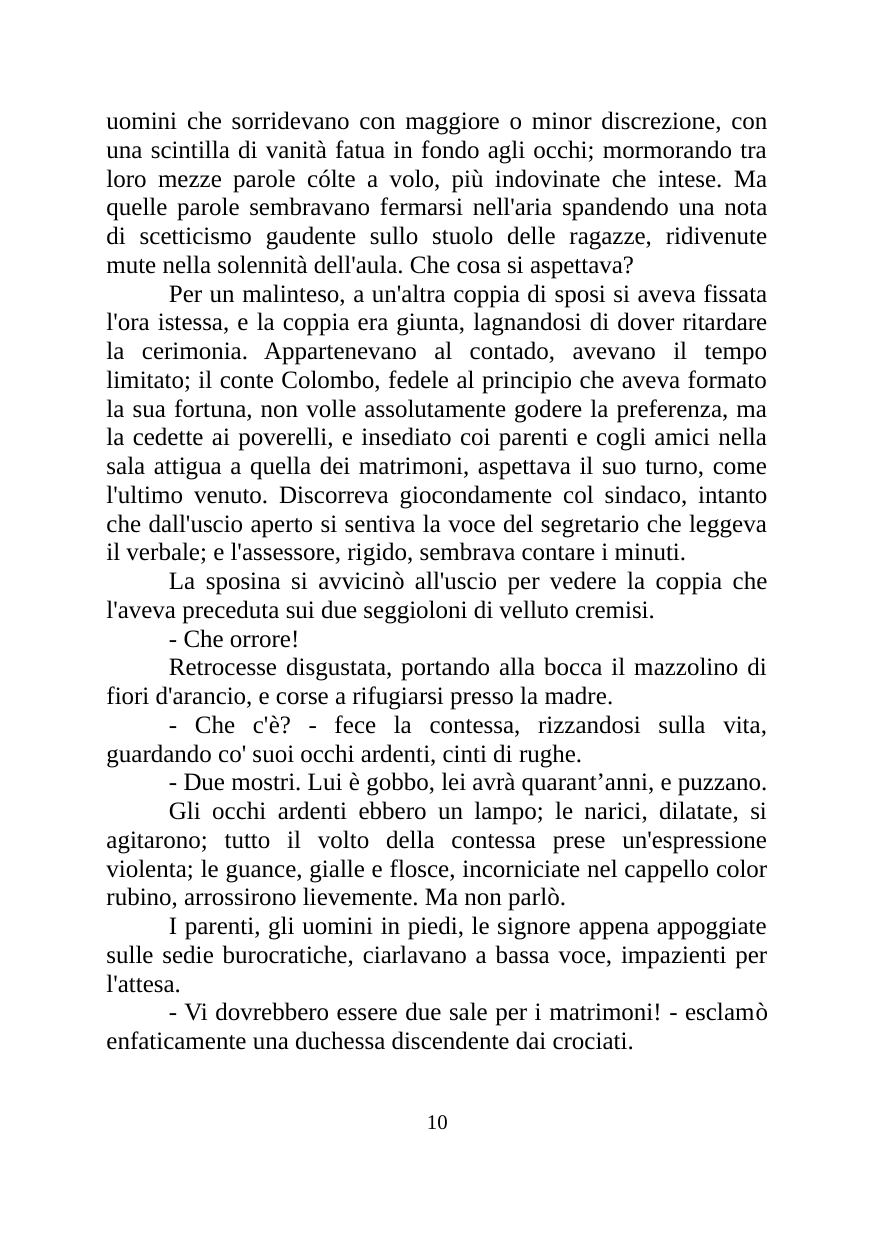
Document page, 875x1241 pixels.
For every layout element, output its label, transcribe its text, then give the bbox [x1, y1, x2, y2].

text - Che orrore! [106, 624, 768, 652]
text uomini che sorridevano con maggiore o minor discrezione, con una scintilla di vanità fatua in fondo agli occhi; mormorando tra loro mezze parole cólte a volo, più indovinate che intese. Ma quelle parole sembravano fermarsi nell'aria spandendo una nota di scetticismo gaudente sullo stuolo delle ragazze, ridivenute mute nella solennità dell'aula. Che cosa si aspettava? [106, 106, 768, 279]
text Gli occhi ardenti ebbero un lampo; le narici, dilatate, si agitarono; tutto il volto della contessa prese un'espressione violenta; le guance, gialle e flosce, incorniciate nel cappello color rubino, arrossirono lievemente. Ma non parlò. [106, 796, 768, 911]
text - Che c'è? - fece la contessa, rizzandosi sulla vita, guardando co' suoi occhi ardenti, cinti di rughe. [106, 710, 768, 767]
text La sposina si avvicinò all'uscio per vedere la coppia che l'aveva preceduta sui due seggioloni di velluto cremisi. [106, 566, 768, 624]
text Retrocesse disgustata, portando alla bocca il mazzolino di fiori d'arancio, e corse a rifugiarsi presso la madre. [106, 652, 768, 710]
text - Vi dovrebbero essere due sale per i matrimoni! - esclamò enfaticamente una duchessa discendente dai crociati. [106, 997, 768, 1055]
text I parenti, gli uomini in piedi, le signore appena appoggiate sulle sedie burocratiche, ciarlavano a bassa voce, impazienti per l'attesa. [106, 911, 768, 997]
text - Due mostri. Lui è gobbo, lei avrà quarant’anni, e puzzano. [106, 767, 768, 796]
text Per un malinteso, a un'altra coppia di sposi si aveva fissata l'ora istessa, e la coppia era giunta, lagnandosi di dover ritardare la cerimonia. Appartenevano al contado, avevano il tempo limitato; il conte Colombo, fedele al principio che aveva formato la sua fortuna, non volle assolutamente godere la preferenza, ma la cedette ai poverelli, e insediato coi parenti e cogli amici nella sala attigua a quella dei matrimoni, aspettava il suo turno, come l'ultimo venuto. Discorreva giocondamente col sindaco, intanto che dall'uscio aperto si sentiva la voce del segretario che leggeva il verbale; e l'assessore, rigido, sembrava contare i minuti. [106, 279, 768, 566]
